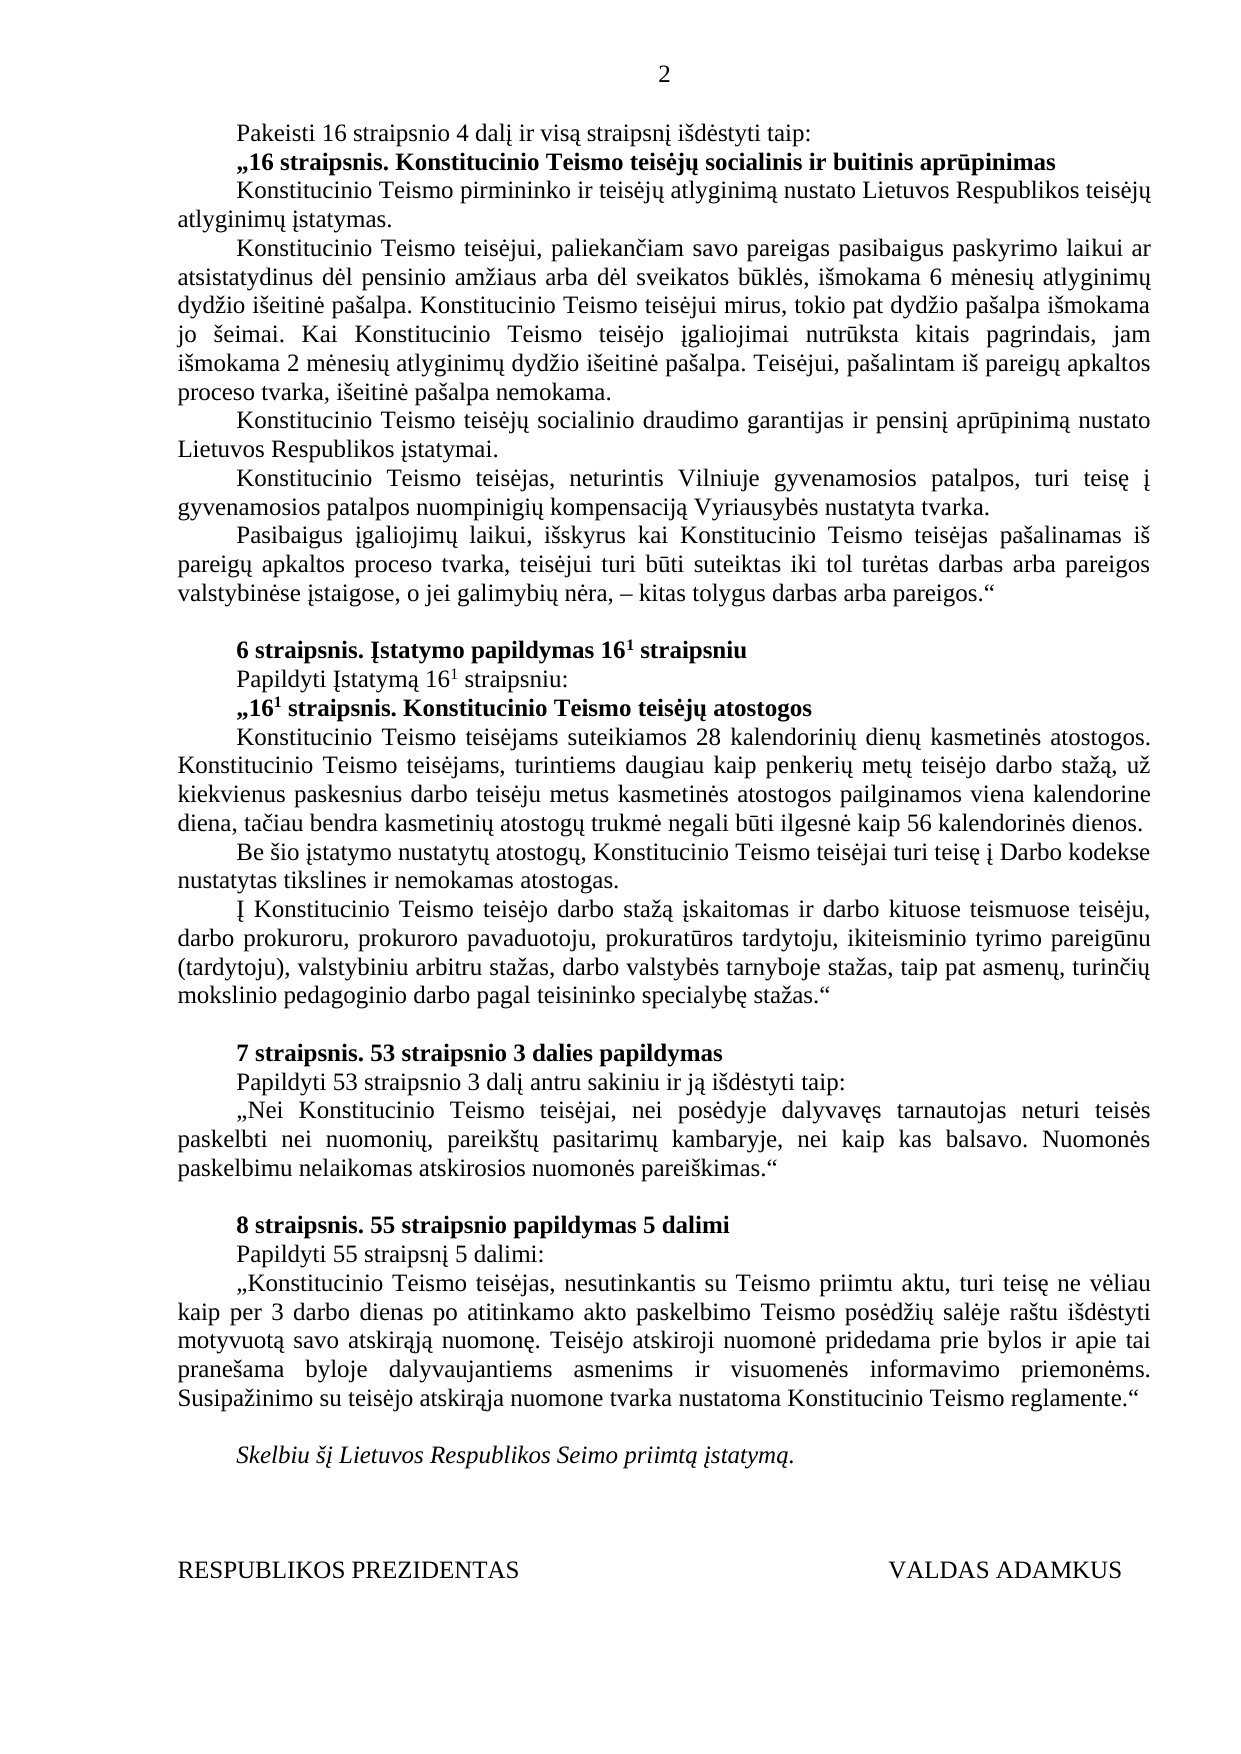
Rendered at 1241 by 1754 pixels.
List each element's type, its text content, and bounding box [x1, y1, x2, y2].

text Konstitucinio Teismo pirmininko ir teisėjų atlyginimą nustato Lietuvos Respublikos teisėjų atlyginimų įstatymas. [177, 176, 1152, 233]
text Papildyti Įstatymą 161 straipsniu: [177, 664, 1152, 693]
text 6 straipsnis. Įstatymo papildymas 161 straipsniu [177, 636, 1152, 664]
text 8 straipsnis. 55 straipsnio papildymas 5 dalimi [177, 1211, 1152, 1239]
text Į Konstitucinio Teismo teisėjo darbo stažą įskaitomas ir darbo kituose teismuose teisėju, darbo prokuroru, prokuroro pavaduotoju, prokuratūros tardytoju, ikiteisminio tyrimo pareigūnu (tardytoju), valstybiniu arbitru stažas, darbo valstybės tarnyboje stažas, taip pat asmenų, turinčių mokslinio pedagoginio darbo pagal teisininko specialybę stažas.“ [177, 894, 1152, 1009]
text Konstitucinio Teismo teisėjams suteikiamos 28 kalendorinių dienų kasmetinės atostogos. Konstitucinio Teismo teisėjams, turintiems daugiau kaip penkerių metų teisėjo darbo stažą, už kiekvienus paskesnius darbo teisėju metus kasmetinės atostogos pailginamos viena kalendorine diena, tačiau bendra kasmetinių atostogų trukmė negali būti ilgesnė kaip 56 kalendorinės dienos. [177, 722, 1152, 837]
text Pakeisti 16 straipsnio 4 dalį ir visą straipsnį išdėstyti taip: [177, 118, 1152, 147]
text Konstitucinio Teismo teisėjų socialinio draudimo garantijas ir pensinį aprūpinimą nustato Lietuvos Respublikos įstatymai. [177, 406, 1152, 463]
text Konstitucinio Teismo teisėjas, neturintis Vilniuje gyvenamosios patalpos, turi teisę į gyvenamosios patalpos nuompinigių kompensaciją Vyriausybės nustatyta tvarka. [177, 463, 1152, 521]
text Pasibaigus įgaliojimų laikui, išskyrus kai Konstitucinio Teismo teisėjas pašalinamas iš pareigų apkaltos proceso tvarka, teisėjui turi būti suteiktas iki tol turėtas darbas arba pareigos valstybinėse įstaigose, o jei galimybių nėra, – kitas tolygus darbas arba pareigos.“ [177, 521, 1152, 607]
text 7 straipsnis. 53 straipsnio 3 dalies papildymas [177, 1038, 1152, 1067]
text RESPUBLIKOS PREZIDENTAS VALDAS ADAMKUS [177, 1556, 1152, 1584]
text „Nei Konstitucinio Teismo teisėjai, nei posėdyje dalyvavęs tarnautojas neturi teisės paskelbti nei nuomonių, pareikštų pasitarimų kambaryje, nei kaip kas balsavo. Nuomonės paskelbimu nelaikomas atskirosios nuomonės pareiškimas.“ [177, 1096, 1152, 1182]
text „Konstitucinio Teismo teisėjas, nesutinkantis su Teismo priimtu aktu, turi teisę ne vėliau kaip per 3 darbo dienas po atitinkamo akto paskelbimo Teismo posėdžių salėje raštu išdėstyti motyvuotą savo atskirąją nuomonę. Teisėjo atskiroji nuomonė pridedama prie bylos ir apie tai pranešama byloje dalyvaujantiems asmenims ir visuomenės informavimo priemonėms. Susipažinimo su teisėjo atskirąja nuomone tvarka nustatoma Konstitucinio Teismo reglamente.“ [177, 1268, 1152, 1412]
text „16 straipsnis. Konstitucinio Teismo teisėjų socialinis ir buitinis aprūpinimas [177, 147, 1152, 176]
text „161 straipsnis. Konstitucinio Teismo teisėjų atostogos [177, 693, 1152, 722]
text Be šio įstatymo nustatytų atostogų, Konstitucinio Teismo teisėjai turi teisę į Darbo kodekse nustatytas tikslines ir nemokamas atostogas. [177, 837, 1152, 894]
text Skelbiu šį Lietuvos Respublikos Seimo priimtą įstatymą. [177, 1441, 1152, 1469]
text Papildyti 55 straipsnį 5 dalimi: [177, 1239, 1152, 1268]
text Konstitucinio Teismo teisėjui, paliekančiam savo pareigas pasibaigus paskyrimo laikui ar atsistatydinus dėl pensinio amžiaus arba dėl sveikatos būklės, išmokama 6 mėnesių atlyginimų dydžio išeitinė pašalpa. Konstitucinio Teismo teisėjui mirus, tokio pat dydžio pašalpa išmokama jo šeimai. Kai Konstitucinio Teismo teisėjo įgaliojimai nutrūksta kitais pagrindais, jam išmokama 2 mėnesių atlyginimų dydžio išeitinė pašalpa. Teisėjui, pašalintam iš pareigų apkaltos proceso tvarka, išeitinė pašalpa nemokama. [177, 233, 1152, 406]
text Papildyti 53 straipsnio 3 dalį antru sakiniu ir ją išdėstyti taip: [177, 1067, 1152, 1096]
